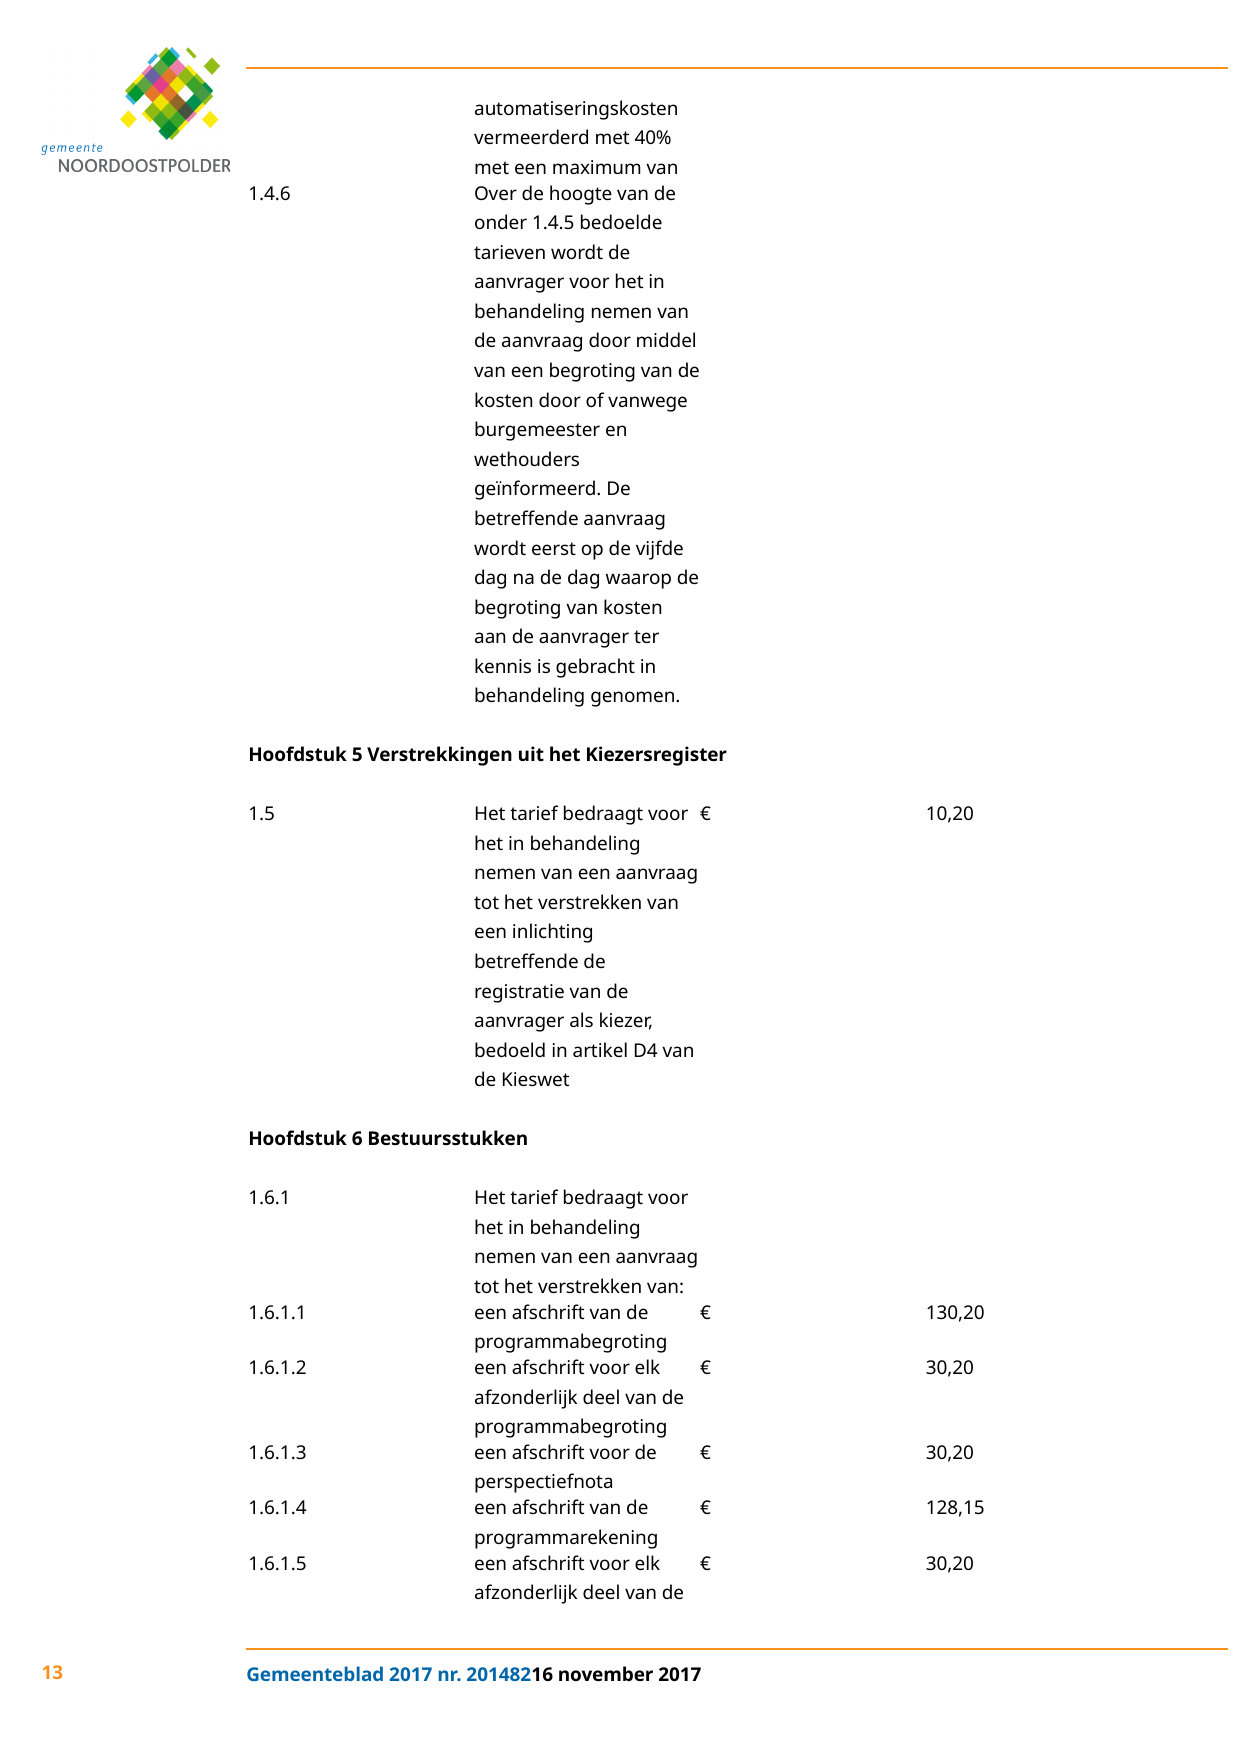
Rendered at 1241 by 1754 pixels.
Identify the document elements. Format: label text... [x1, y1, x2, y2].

table_cell [926, 95, 1152, 180]
table_header € [700, 800, 926, 1092]
table_cell 1.6.1.3 [248, 1439, 474, 1494]
table_cell € [700, 1354, 926, 1439]
table_cell 130,20 [926, 1299, 1152, 1354]
table_cell [700, 95, 926, 180]
table_cell een afschrift van de programmabegroting [474, 1299, 700, 1354]
text Hoofdstuk 5 Verstrekkingen uit het Kiezersregister [248, 741, 1152, 767]
table_cell 30,20 [926, 1550, 1152, 1605]
table_header Het tarief bedraagt voor het in behandeling nemen van een aanvraag tot het verstrekken van: [474, 1185, 700, 1299]
table_cell 1.6.1.1 [248, 1299, 474, 1354]
table_cell 30,20 [926, 1354, 1152, 1439]
table_header Het tarief bedraagt voor het in behandeling nemen van een aanvraag tot het verstrekken van een inlichting betreffende de registratie van de aanvrager als kiezer, bedoeld in artikel D4 van de Kieswet [474, 800, 700, 1092]
table_cell een afschrift voor de perspectiefnota [474, 1439, 700, 1494]
table_cell 1.6.1.2 [248, 1354, 474, 1439]
table_cell 128,15 [926, 1495, 1152, 1550]
table_header [700, 1185, 926, 1299]
table_cell 1.6.1.4 [248, 1495, 474, 1550]
table_cell € [700, 1495, 926, 1550]
table_cell [248, 95, 474, 180]
table_cell € [700, 1550, 926, 1605]
table_cell automatiseringskosten vermeerderd met 40% met een maximum van [474, 95, 700, 180]
table_header 1.5 [248, 800, 474, 1092]
table_cell een afschrift voor elk afzonderlijk deel van de [474, 1550, 700, 1605]
table_cell [926, 180, 1152, 708]
table_cell een afschrift van de programmarekening [474, 1495, 700, 1550]
picture [41, 47, 231, 172]
table_cell 30,20 [926, 1439, 1152, 1494]
table_cell € [700, 1439, 926, 1494]
table_cell [700, 180, 926, 708]
table_header 1.6.1 [248, 1185, 474, 1299]
table_header [926, 1185, 1152, 1299]
table_header 10,20 [926, 800, 1152, 1092]
table_cell 1.6.1.5 [248, 1550, 474, 1605]
text Hoofdstuk 6 Bestuursstukken [248, 1125, 1152, 1151]
table_cell Over de hoogte van de onder 1.4.5 bedoelde tarieven wordt de aanvrager voor het in behandeling nemen van de aanvraag door middel van een begroting van de kosten door of vanwege burgemeester en wethouders geïnformeerd. De betreffende aanvraag wordt eerst op de vijfde dag na de dag waarop de begroting van kosten aan de aanvrager ter kennis is gebracht in behandeling genomen. [474, 180, 700, 708]
table_cell 1.4.6 [248, 180, 474, 708]
table_cell een afschrift voor elk afzonderlijk deel van de programmabegroting [474, 1354, 700, 1439]
table_cell € [700, 1299, 926, 1354]
